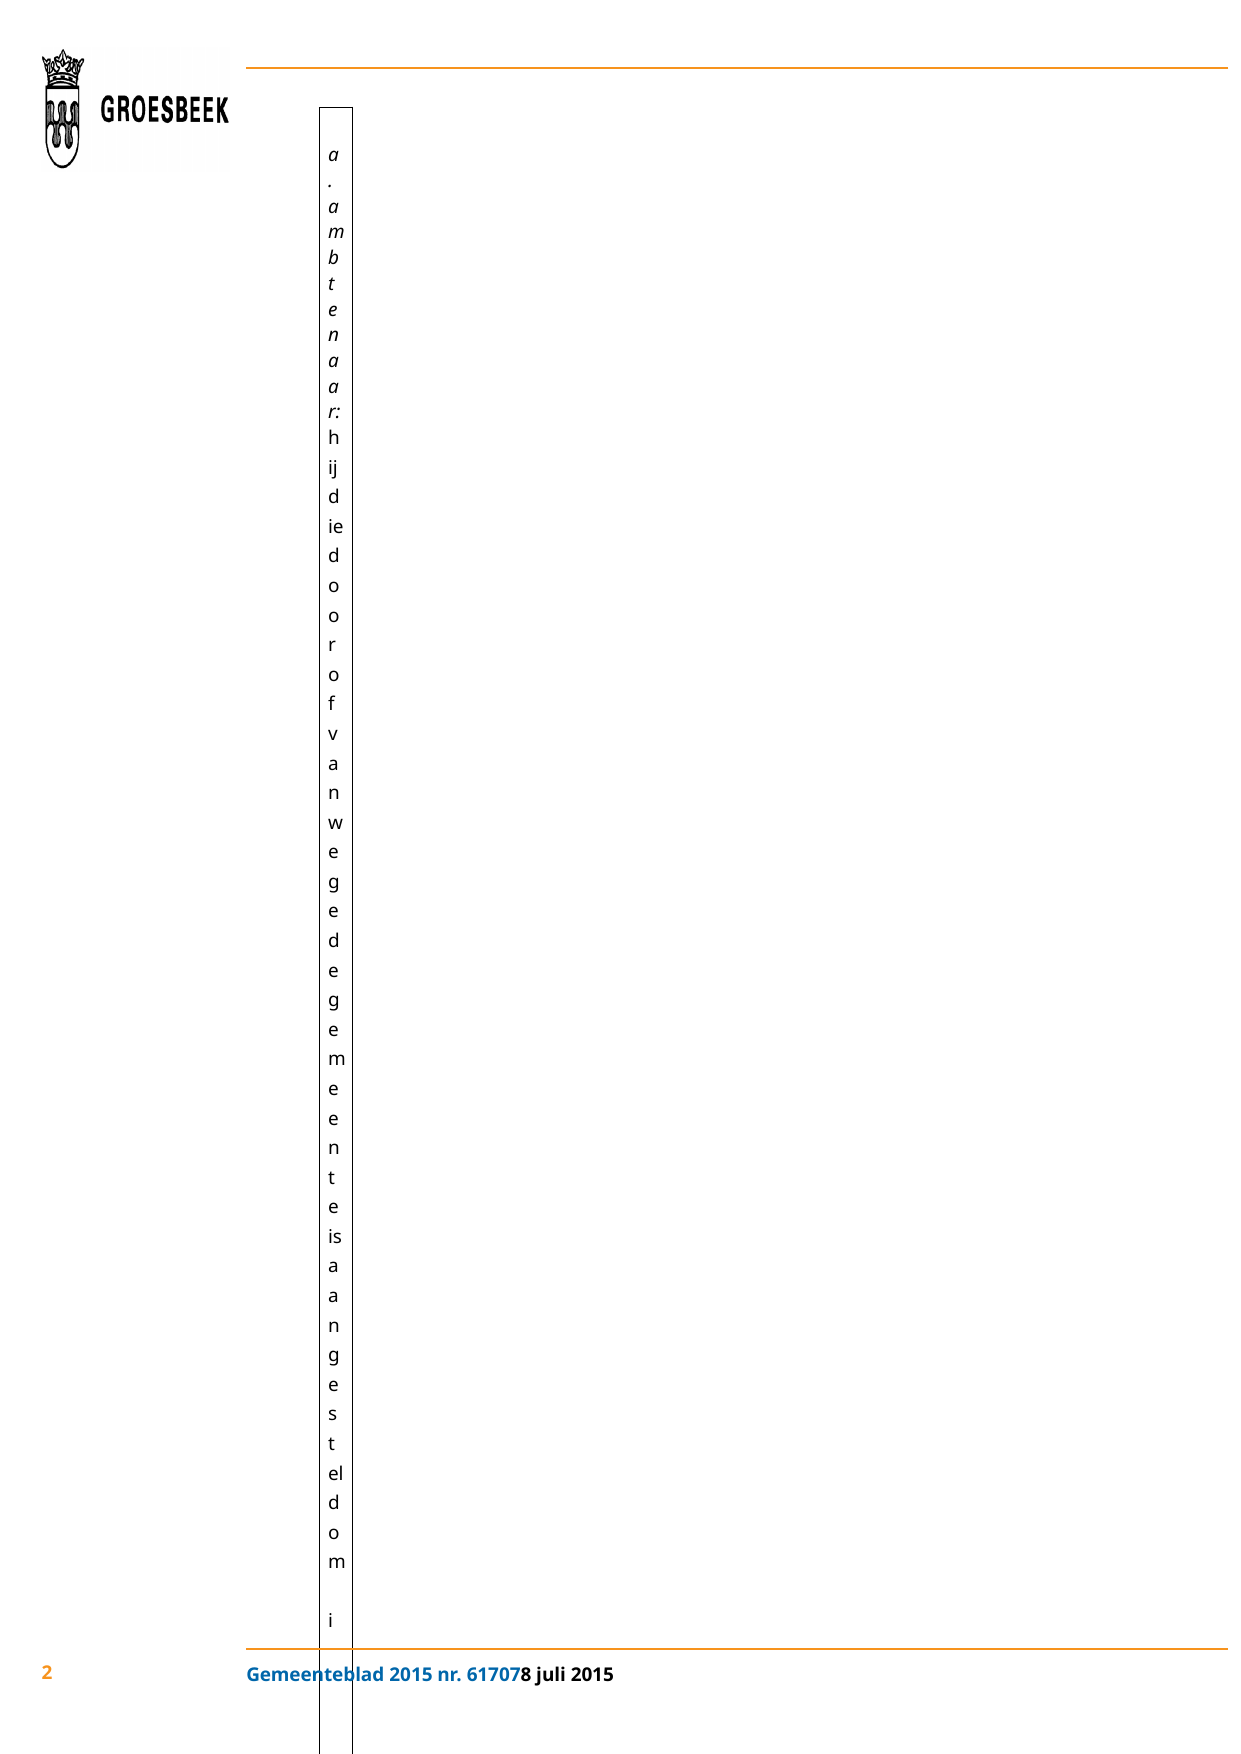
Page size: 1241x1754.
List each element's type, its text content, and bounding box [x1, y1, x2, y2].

list a. ambtenaar: [328, 141, 343, 424]
list hij die door of vanwege de gemeente is aangesteld om in openbare dienst werkzaam te zijn alsmede hij met wie een arbeidsovereenkomst naar burgerlijk recht is aangegaan; [328, 424, 343, 1612]
picture [41, 47, 231, 172]
